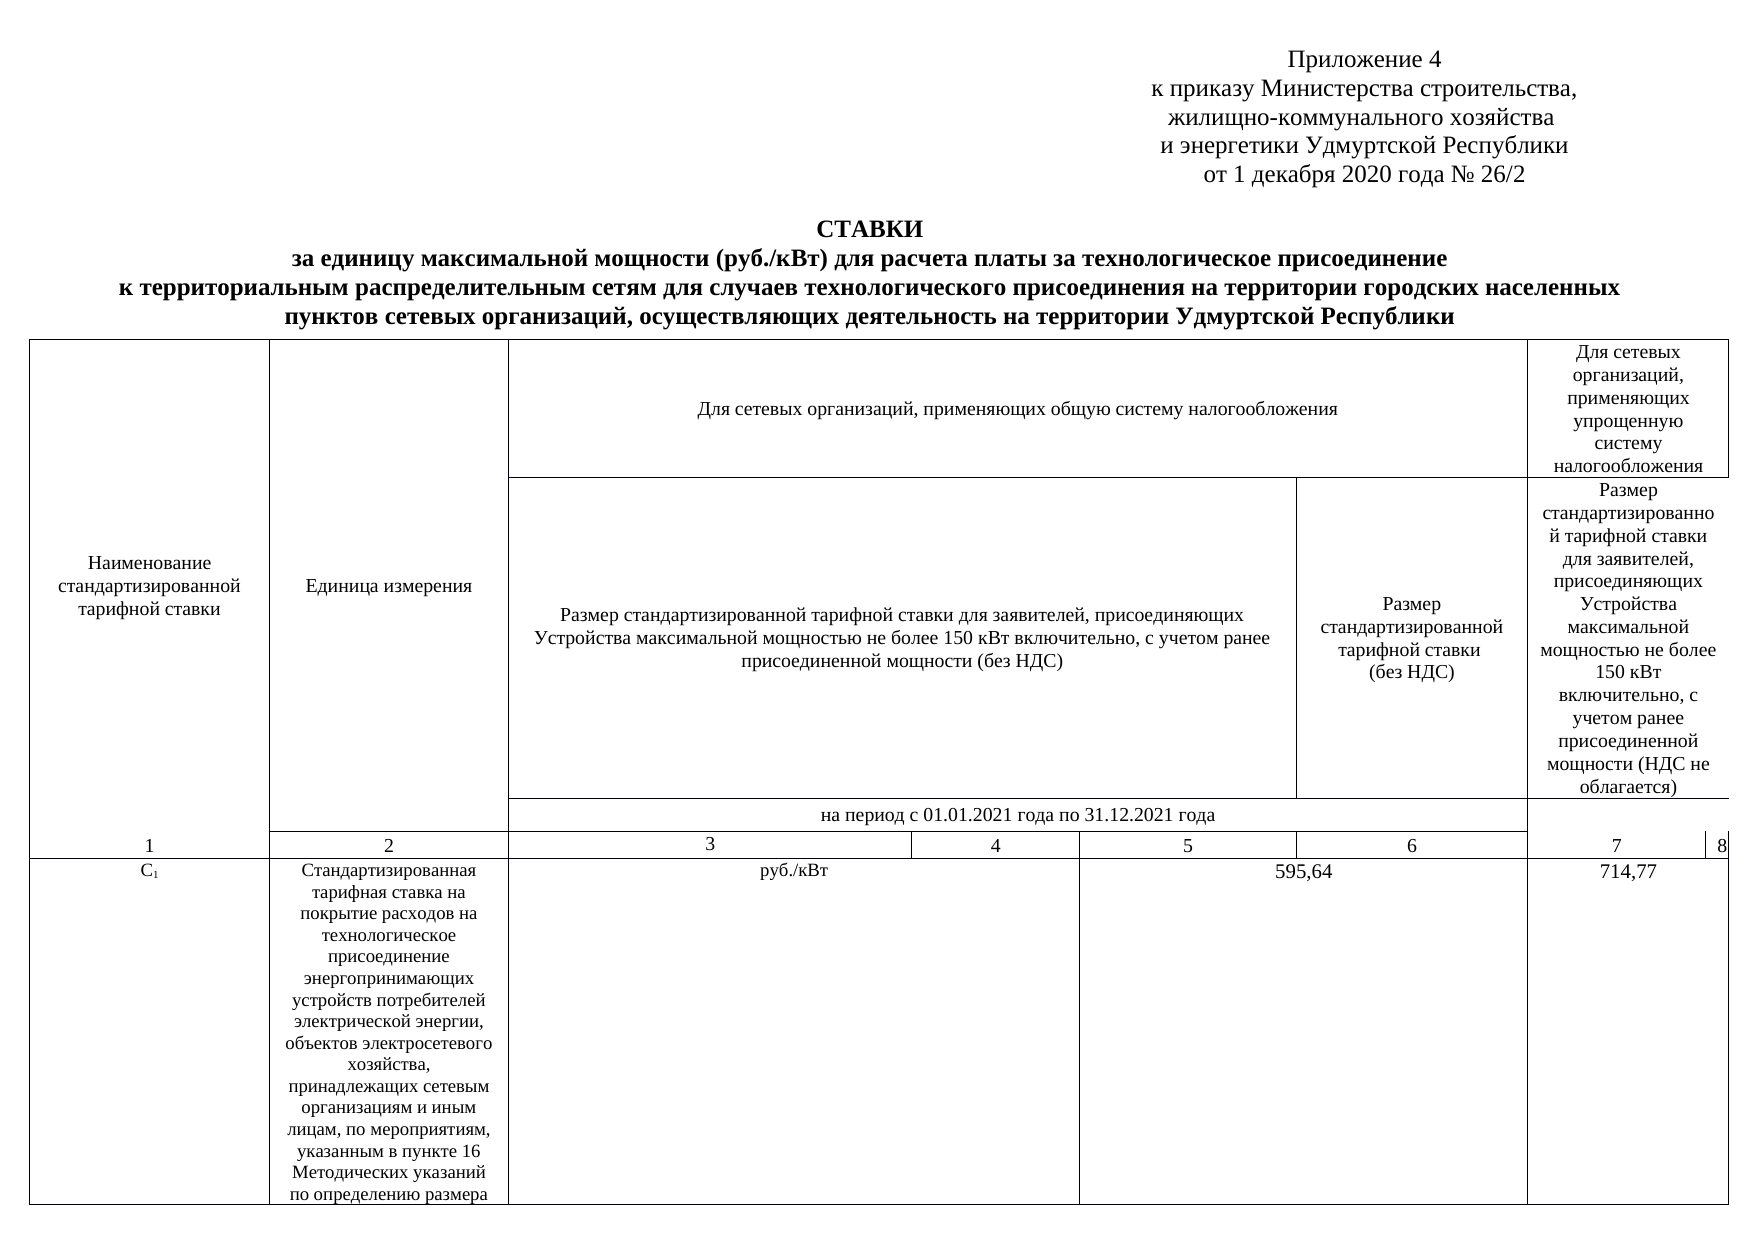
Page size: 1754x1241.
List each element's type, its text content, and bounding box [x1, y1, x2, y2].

table_cell 595,64 [1080, 859, 1527, 1204]
table_cell Размер стандартизированной тарифной ставки (без НДС) [1297, 478, 1527, 797]
text Приложение 4 [1093, 44, 1636, 73]
text СТАВКИ [103, 214, 1636, 243]
table_cell Стандартизированная тарифная ставка на покрытие расходов на технологическое присоединение энергопринимающих устройств потребителей электрической энергии, объектов электросетевого хозяйства, принадлежащих сетевым организациям и иным лицам, по мероприятиям, указанным в пункте 16 Методических указаний по определению размера [270, 859, 508, 1204]
text и энергетики Удмуртской Республики [1093, 131, 1636, 159]
table_cell 2 [270, 832, 508, 858]
table_header Единица измерения [270, 340, 508, 831]
table_cell Размер стандартизированной тарифной ставки для заявителей, присоединяющих Устройства максимальной мощностью не более 150 кВт включительно, с учетом ранее присоединенной мощности (без НДС) [509, 478, 1296, 797]
table_cell С1 [30, 859, 269, 1204]
table_cell 8 [1706, 831, 1728, 858]
text к приказу Министерства строительства, жилищно-коммунального хозяйства [1093, 73, 1636, 131]
table_cell Размер стандартизированной тарифной ставки для заявителей, присоединяющих Устройства максимальной мощностью не более 150 кВт включительно, с учетом ранее присоединенной мощности (НДС не облагается) [1528, 478, 1729, 797]
table_cell 5 [1080, 832, 1296, 858]
text за единицу максимальной мощности (руб./кВт) для расчета платы за технологическое присоединение к территориальным распределительным сетям для случаев технологического присоединения на территории городских населенных пунктов сетевых организаций, осуществляющих деятельность на территории Удмуртской Республики [103, 243, 1636, 329]
table_cell 7 [1528, 831, 1705, 858]
table_cell на период с 01.01.2021 года по 31.12.2021 года [509, 799, 1527, 831]
table_cell 714,77 [1528, 859, 1728, 1204]
table_cell руб./кВт [509, 859, 1079, 1204]
table_header Наименование стандартизированной тарифной ставки [30, 340, 269, 831]
table_cell 6 [1297, 832, 1527, 858]
table_cell 4 [912, 832, 1079, 858]
text от 1 декабря 2020 года № 26/2 [1093, 159, 1636, 188]
table_cell 3 [509, 832, 911, 858]
table_cell 1 [30, 831, 269, 858]
table_header Для сетевых организаций, применяющих общую систему налогообложения [509, 340, 1527, 477]
table_header Для сетевых организаций, применяющих упрощенную систему налогообложения [1528, 340, 1728, 477]
